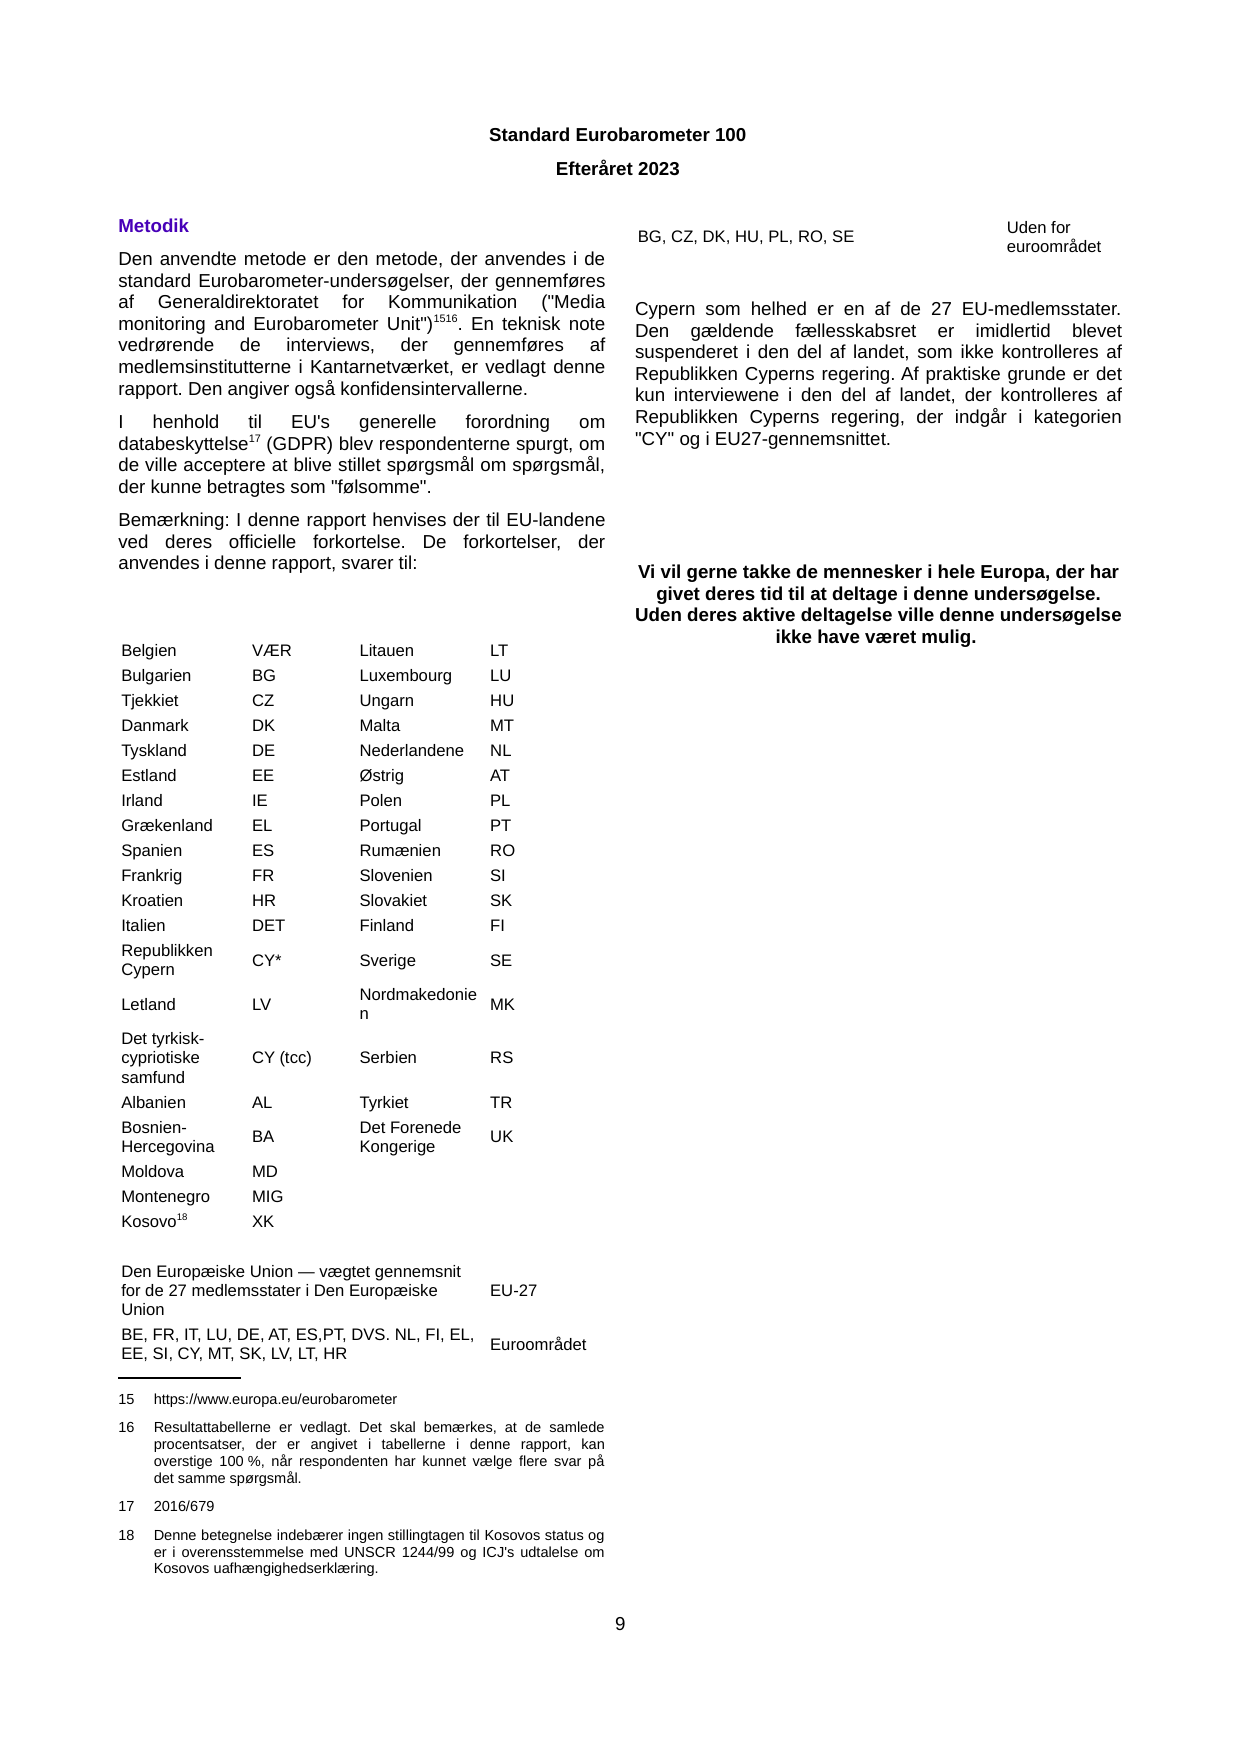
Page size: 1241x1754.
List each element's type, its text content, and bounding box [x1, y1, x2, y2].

table_cell PL [487, 788, 605, 813]
table_cell [249, 1234, 356, 1259]
table_cell SE [487, 938, 605, 982]
table_cell Det Forenede Kongerige [356, 1115, 487, 1159]
table_cell [356, 1209, 487, 1234]
table_cell Republikken Cypern [118, 938, 249, 982]
table_cell Rumænien [356, 838, 487, 863]
table_cell DET [249, 913, 356, 938]
table_cell Euroområdet [487, 1322, 605, 1366]
table_cell DE [249, 738, 356, 763]
table_cell BA [249, 1115, 356, 1159]
text Metodik [118, 214, 605, 236]
table_cell Østrig [356, 763, 487, 788]
table_cell PT [487, 813, 605, 838]
text Bemærkning: I denne rapport henvises der til EU-landene ved deres officielle forkortelse. De forkortelser, der anvendes i denne rapport, svarer til: [118, 509, 605, 573]
table_cell Irland [118, 788, 249, 813]
table_cell EU-27 [487, 1259, 605, 1322]
table_cell Polen [356, 788, 487, 813]
table_cell MK [487, 982, 605, 1026]
text https://www.europa.eu/eurobarometer [118, 1390, 605, 1407]
table_cell [487, 1184, 605, 1209]
table_cell ES [249, 838, 356, 863]
table_cell VÆR [249, 638, 356, 663]
text I henhold til EU's generelle forordning om databeskyttelse (GDPR) blev respondenterne spurgt, om de ville acceptere at blive stillet spørgsmål om spørgsmål, der kunne betragtes som "følsomme". [118, 411, 605, 497]
table_cell Luxembourg [356, 663, 487, 688]
table_cell Letland [118, 982, 249, 1026]
table_cell Italien [118, 913, 249, 938]
table_cell Grækenland [118, 813, 249, 838]
text Vi vil gerne takke de mennesker i hele Europa, der har givet deres tid til at deltage i denne undersøgelse. Uden deres aktive deltagelse ville denne undersøgelse ikke have været mulig. [635, 561, 1122, 647]
table_cell Bosnien-Hercegovina [118, 1115, 249, 1159]
table_cell CY (tcc) [249, 1026, 356, 1089]
table_cell Spanien [118, 838, 249, 863]
table_cell CZ [249, 688, 356, 713]
table_cell [356, 1184, 487, 1209]
text Resultattabellerne er vedlagt. Det skal bemærkes, at de samlede procentsatser, der er angivet i tabellerne i denne rapport, kan overstige 100 %, når respondenten har kunnet vælge flere svar på det samme spørgsmål. [118, 1419, 605, 1486]
table_cell [118, 1234, 249, 1259]
table_cell Den Europæiske Union — vægtet gennemsnit for de 27 medlemsstater i Den Europæiske Union [118, 1259, 487, 1322]
table_cell FI [487, 913, 605, 938]
table_cell BG, CZ, DK, HU, PL, RO, SE [635, 215, 1004, 259]
table_cell AL [249, 1090, 356, 1114]
table_cell Ungarn [356, 688, 487, 713]
table_cell [356, 1234, 487, 1259]
table_cell MD [249, 1159, 356, 1184]
table_cell Malta [356, 713, 487, 738]
table_cell Danmark [118, 713, 249, 738]
table_cell Belgien [118, 638, 249, 663]
table_header [356, 613, 487, 638]
table_cell Uden for euroområdet [1004, 215, 1122, 259]
table_cell Estland [118, 763, 249, 788]
table_cell Slovakiet [356, 888, 487, 913]
table_cell UK [487, 1115, 605, 1159]
table_header [487, 613, 605, 638]
table_cell [487, 1209, 605, 1234]
table_cell NL [487, 738, 605, 763]
table_cell LU [487, 663, 605, 688]
text 2016/679 [118, 1498, 605, 1515]
table_cell Tyskland [118, 738, 249, 763]
text Den anvendte metode er den metode, der anvendes i de standard Eurobarometer-undersøgelser, der gennemføres af Generaldirektoratet for Kommunikation ("Media monitoring and Eurobarometer Unit"). En teknisk note vedrørende de interviews, der gennemføres af medlemsinstitutterne i Kantarnetværket, er vedlagt denne rapport. Den angiver også konfidensintervallerne. [118, 248, 605, 399]
table_cell Litauen [356, 638, 487, 663]
table_cell Moldova [118, 1159, 249, 1184]
table_cell BG [249, 663, 356, 688]
text Cypern som helhed er en af de 27 EU-medlemsstater. Den gældende fællesskabsret er imidlertid blevet suspenderet i den del af landet, som ikke kontrolleres af Republikken Cyperns regering. Af praktiske grunde er det kun interviewene i den del af landet, der kontrolleres af Republikken Cyperns regering, der indgår i kategorien "CY" og i EU27-gennemsnittet. [635, 298, 1122, 449]
table_cell MIG [249, 1184, 356, 1209]
table_cell Montenegro [118, 1184, 249, 1209]
table_cell FR [249, 863, 356, 888]
table_cell CY* [249, 938, 356, 982]
table_cell HR [249, 888, 356, 913]
table_cell Nordmakedonien [356, 982, 487, 1026]
table_cell RO [487, 838, 605, 863]
table_cell [487, 1159, 605, 1184]
table_cell Frankrig [118, 863, 249, 888]
table_header [118, 613, 249, 638]
table_cell RS [487, 1026, 605, 1089]
table_cell Albanien [118, 1090, 249, 1114]
table_cell Det tyrkisk-cypriotiske samfund [118, 1026, 249, 1089]
table_cell TR [487, 1090, 605, 1114]
table_cell Serbien [356, 1026, 487, 1089]
table_cell Finland [356, 913, 487, 938]
table_cell XK [249, 1209, 356, 1234]
table_header [249, 613, 356, 638]
table_cell Sverige [356, 938, 487, 982]
table_cell LV [249, 982, 356, 1026]
table_cell SK [487, 888, 605, 913]
table_cell EE [249, 763, 356, 788]
table_cell HU [487, 688, 605, 713]
table_cell AT [487, 763, 605, 788]
table_cell SI [487, 863, 605, 888]
table_cell Nederlandene [356, 738, 487, 763]
table_cell Kroatien [118, 888, 249, 913]
table_cell Portugal [356, 813, 487, 838]
table_cell BE, FR, IT, LU, DE, AT, ES,PT, DVS. NL, FI, EL, EE, SI, CY, MT, SK, LV, LT, HR [118, 1322, 487, 1366]
table_cell IE [249, 788, 356, 813]
table_cell DK [249, 713, 356, 738]
table_cell Bulgarien [118, 663, 249, 688]
table_cell Tjekkiet [118, 688, 249, 713]
table_cell Tyrkiet [356, 1090, 487, 1114]
table_cell [356, 1159, 487, 1184]
table_cell [487, 1234, 605, 1259]
table_cell Slovenien [356, 863, 487, 888]
table_cell EL [249, 813, 356, 838]
table_cell LT [487, 638, 605, 663]
table_cell Kosovo [118, 1209, 249, 1234]
table_cell MT [487, 713, 605, 738]
